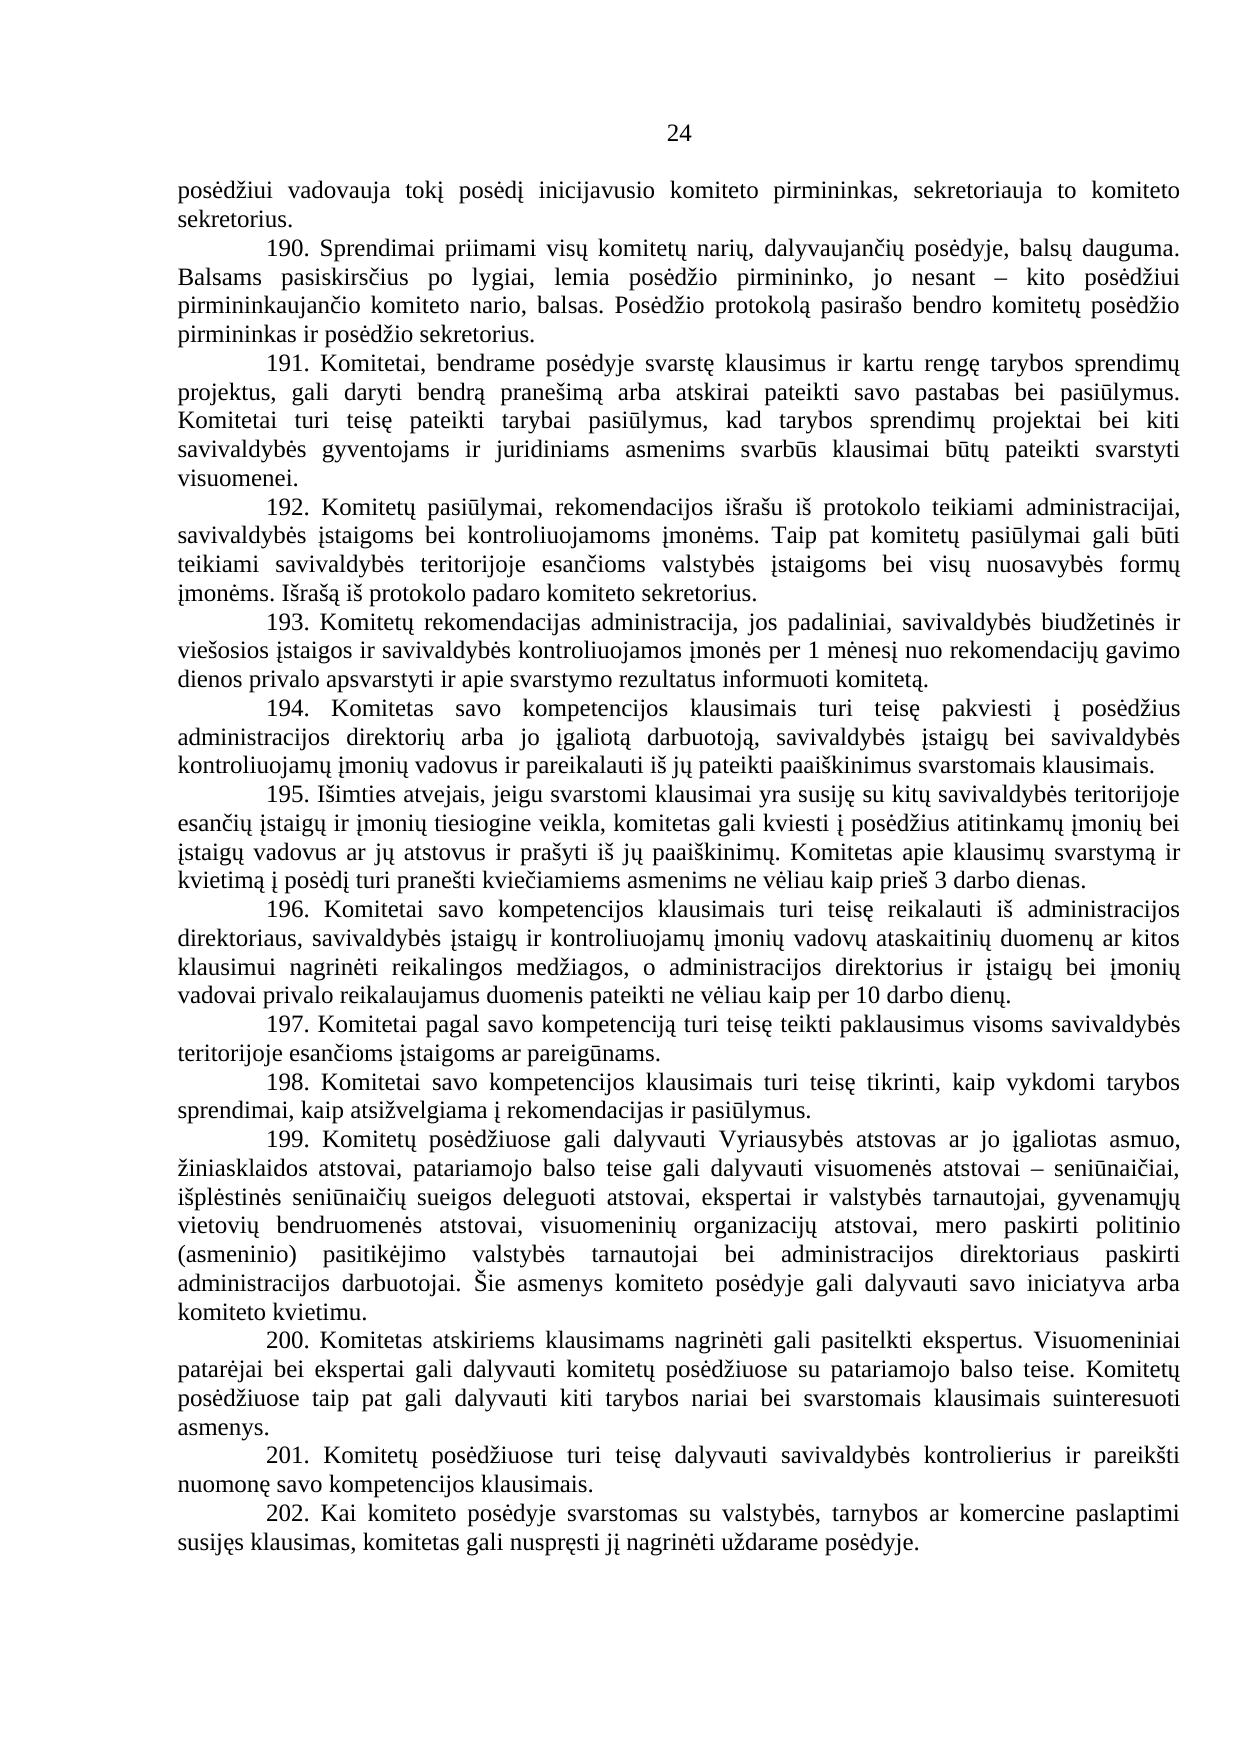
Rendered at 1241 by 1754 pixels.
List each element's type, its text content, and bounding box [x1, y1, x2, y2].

text 195. Išimties atvejais, jeigu svarstomi klausimai yra susiję su kitų savivaldybės teritorijoje esančių įstaigų ir įmonių tiesiogine veikla, komitetas gali kviesti į posėdžius atitinkamų įmonių bei įstaigų vadovus ar jų atstovus ir prašyti iš jų paaiškinimų. Komitetas apie klausimų svarstymą ir kvietimą į posėdį turi pranešti kviečiamiems asmenims ne vėliau kaip prieš 3 darbo dienas. [177, 779, 1181, 894]
text posėdžiui vadovauja tokį posėdį inicijavusio komiteto pirmininkas, sekretoriauja to komiteto sekretorius. [177, 176, 1181, 233]
text 192. Komitetų pasiūlymai, rekomendacijos išrašu iš protokolo teikiami administracijai, savivaldybės įstaigoms bei kontroliuojamoms įmonėms. Taip pat komitetų pasiūlymai gali būti teikiami savivaldybės teritorijoje esančioms valstybės įstaigoms bei visų nuosavybės formų įmonėms. Išrašą iš protokolo padaro komiteto sekretorius. [177, 492, 1181, 607]
text 193. Komitetų rekomendacijas administracija, jos padaliniai, savivaldybės biudžetinės ir viešosios įstaigos ir savivaldybės kontroliuojamos įmonės per 1 mėnesį nuo rekomendacijų gavimo dienos privalo apsvarstyti ir apie svarstymo rezultatus informuoti komitetą. [177, 607, 1181, 693]
text 201. Komitetų posėdžiuose turi teisę dalyvauti savivaldybės kontrolierius ir pareikšti nuomonę savo kompetencijos klausimais. [177, 1441, 1181, 1498]
text 199. Komitetų posėdžiuose gali dalyvauti Vyriausybės atstovas ar jo įgaliotas asmuo, žiniasklaidos atstovai, patariamojo balso teise gali dalyvauti visuomenės atstovai – seniūnaičiai, išplėstinės seniūnaičių sueigos deleguoti atstovai, ekspertai ir valstybės tarnautojai, gyvenamųjų vietovių bendruomenės atstovai, visuomeninių organizacijų atstovai, mero paskirti politinio (asmeninio) pasitikėjimo valstybės tarnautojai bei administracijos direktoriaus paskirti administracijos darbuotojai. Šie asmenys komiteto posėdyje gali dalyvauti savo iniciatyva arba komiteto kvietimu. [177, 1124, 1181, 1326]
text 194. Komitetas savo kompetencijos klausimais turi teisę pakviesti į posėdžius administracijos direktorių arba jo įgaliotą darbuotoją, savivaldybės įstaigų bei savivaldybės kontroliuojamų įmonių vadovus ir pareikalauti iš jų pateikti paaiškinimus svarstomais klausimais. [177, 693, 1181, 779]
text 197. Komitetai pagal savo kompetenciją turi teisę teikti paklausimus visoms savivaldybės teritorijoje esančioms įstaigoms ar pareigūnams. [177, 1009, 1181, 1067]
text 196. Komitetai savo kompetencijos klausimais turi teisę reikalauti iš administracijos direktoriaus, savivaldybės įstaigų ir kontroliuojamų įmonių vadovų ataskaitinių duomenų ar kitos klausimui nagrinėti reikalingos medžiagos, o administracijos direktorius ir įstaigų bei įmonių vadovai privalo reikalaujamus duomenis pateikti ne vėliau kaip per 10 darbo dienų. [177, 894, 1181, 1009]
text 198. Komitetai savo kompetencijos klausimais turi teisę tikrinti, kaip vykdomi tarybos sprendimai, kaip atsižvelgiama į rekomendacijas ir pasiūlymus. [177, 1067, 1181, 1124]
text 191. Komitetai, bendrame posėdyje svarstę klausimus ir kartu rengę tarybos sprendimų projektus, gali daryti bendrą pranešimą arba atskirai pateikti savo pastabas bei pasiūlymus. Komitetai turi teisę pateikti tarybai pasiūlymus, kad tarybos sprendimų projektai bei kiti savivaldybės gyventojams ir juridiniams asmenims svarbūs klausimai būtų pateikti svarstyti visuomenei. [177, 348, 1181, 492]
text 202. Kai komiteto posėdyje svarstomas su valstybės, tarnybos ar komercine paslaptimi susijęs klausimas, komitetas gali nuspręsti jį nagrinėti uždarame posėdyje. [177, 1498, 1181, 1556]
text 190. Sprendimai priimami visų komitetų narių, dalyvaujančių posėdyje, balsų dauguma. Balsams pasiskirsčius po lygiai, lemia posėdžio pirmininko, jo nesant – kito posėdžiui pirmininkaujančio komiteto nario, balsas. Posėdžio protokolą pasirašo bendro komitetų posėdžio pirmininkas ir posėdžio sekretorius. [177, 233, 1181, 348]
text 200. Komitetas atskiriems klausimams nagrinėti gali pasitelkti ekspertus. Visuomeniniai patarėjai bei ekspertai gali dalyvauti komitetų posėdžiuose su patariamojo balso teise. Komitetų posėdžiuose taip pat gali dalyvauti kiti tarybos nariai bei svarstomais klausimais suinteresuoti asmenys. [177, 1326, 1181, 1441]
